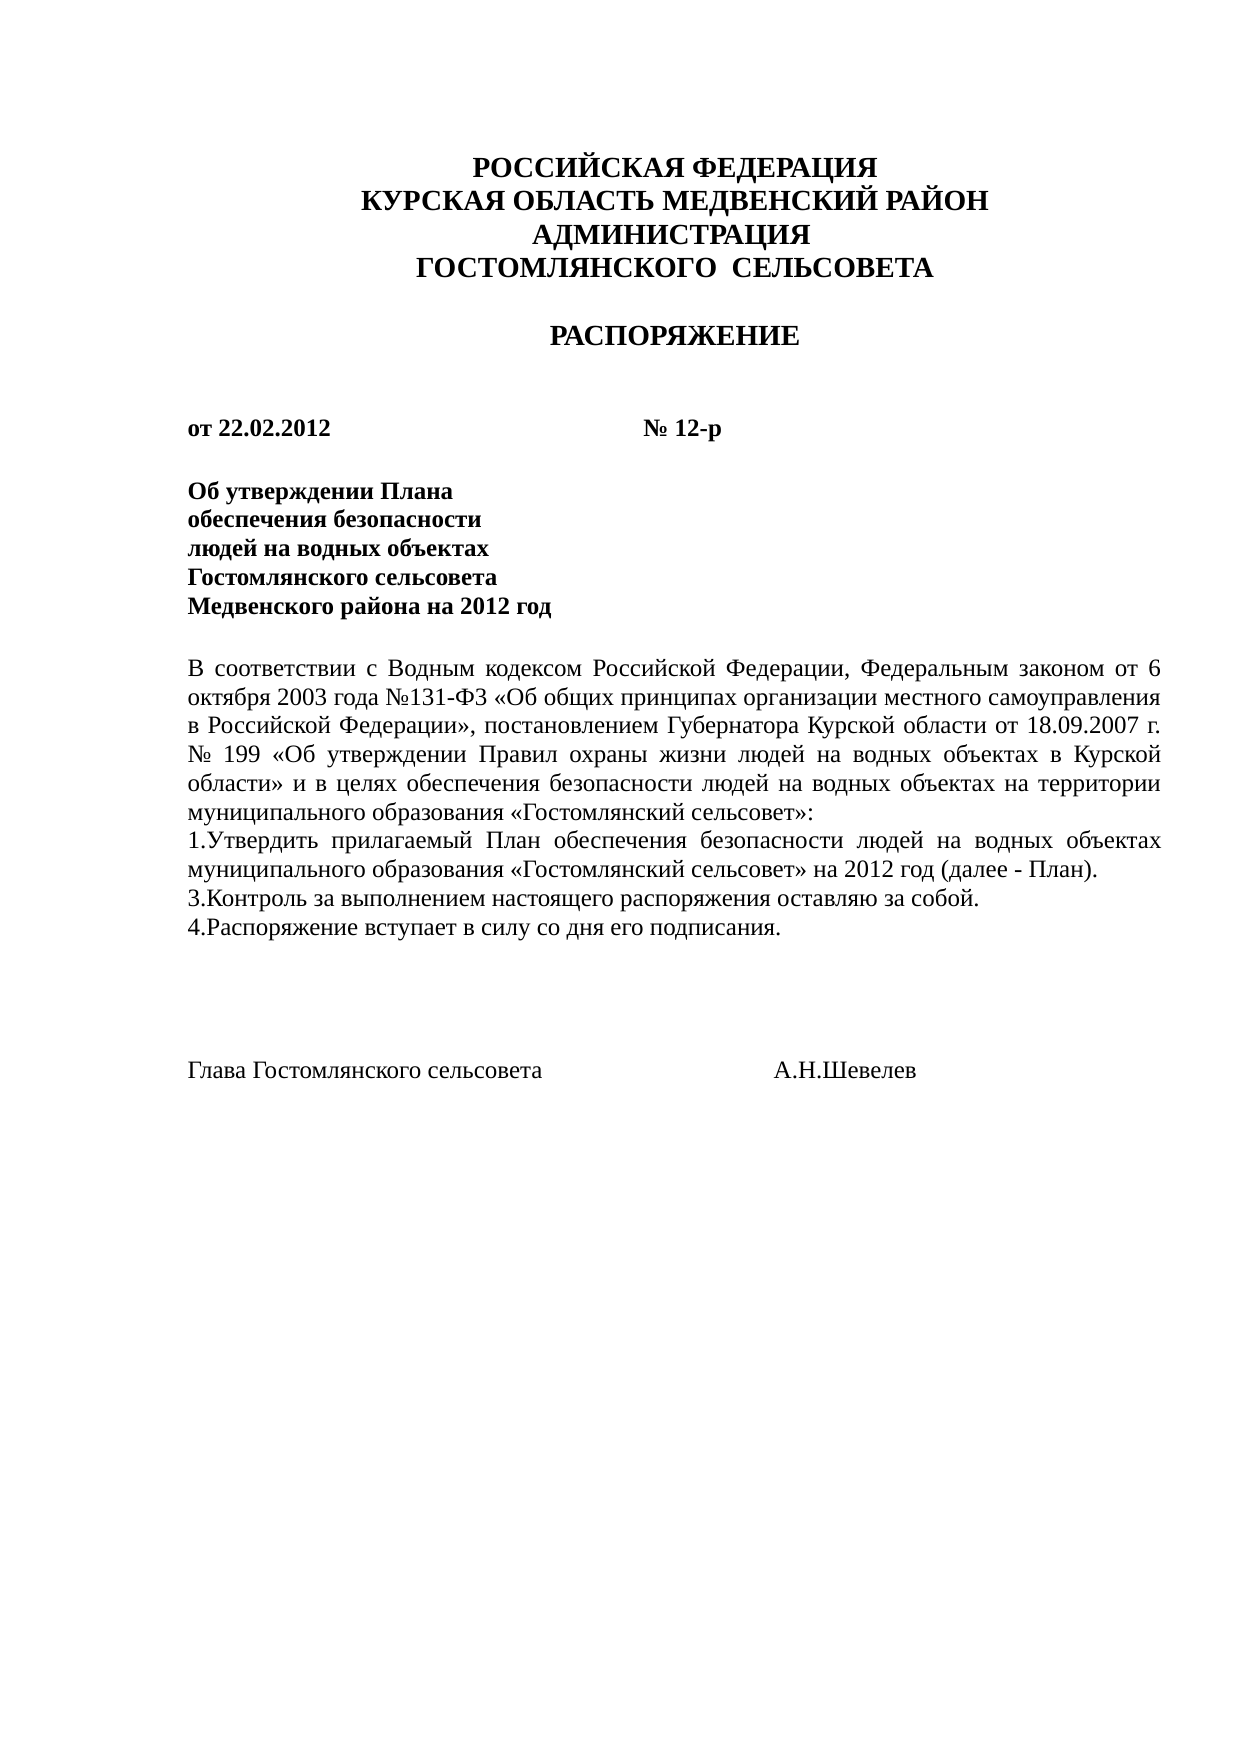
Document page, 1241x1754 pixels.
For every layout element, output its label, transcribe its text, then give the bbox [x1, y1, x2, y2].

text Глава Гостомлянского сельсовета А.Н.Шевелев [187, 1056, 1162, 1084]
text людей на водных объектах [187, 533, 1162, 562]
text АДМИНИСТРАЦИЯ [187, 217, 1162, 251]
text РАСПОРЯЖЕНИЕ [187, 318, 1162, 351]
text Гостомлянского сельсовета [187, 562, 1162, 591]
text ГОСТОМЛЯНСКОГО СЕЛЬСОВЕТА [187, 251, 1162, 284]
text РОССИЙСКАЯ ФЕДЕРАЦИЯ [187, 150, 1162, 183]
text 4.Распоряжение вступает в силу со дня его подписания. [187, 912, 1162, 941]
text Об утверждении Плана [187, 476, 1162, 504]
text обеспечения безопасности [187, 504, 1162, 533]
text 1.Утвердить прилагаемый План обеспечения безопасности людей на водных объектах муниципального образования «Гостомлянский сельсовет» на 2012 год (далее - План). [187, 826, 1162, 883]
text КУРСКАЯ ОБЛАСТЬ МЕДВЕНСКИЙ РАЙОН [187, 183, 1162, 217]
text В соответствии с Водным кодексом Российской Федерации, Федеральным законом от 6 октября 2003 года №131-Ф3 «Об общих принципах организации местного самоуправления в Российской Федерации», постановлением Губернатора Курской области от 18.09.2007 г. № 199 «Об утверждении Правил охраны жизни людей на водных объектах в Курской области» и в целях обеспечения безопасности людей на водных объектах на территории муниципального образования «Гостомлянский сельсовет»: [187, 653, 1162, 826]
text от 22.02.2012 № 12-р [187, 413, 1162, 442]
text 3.Контроль за выполнением настоящего распоряжения оставляю за собой. [187, 883, 1162, 912]
text Медвенского района на 2012 год [187, 591, 1162, 619]
